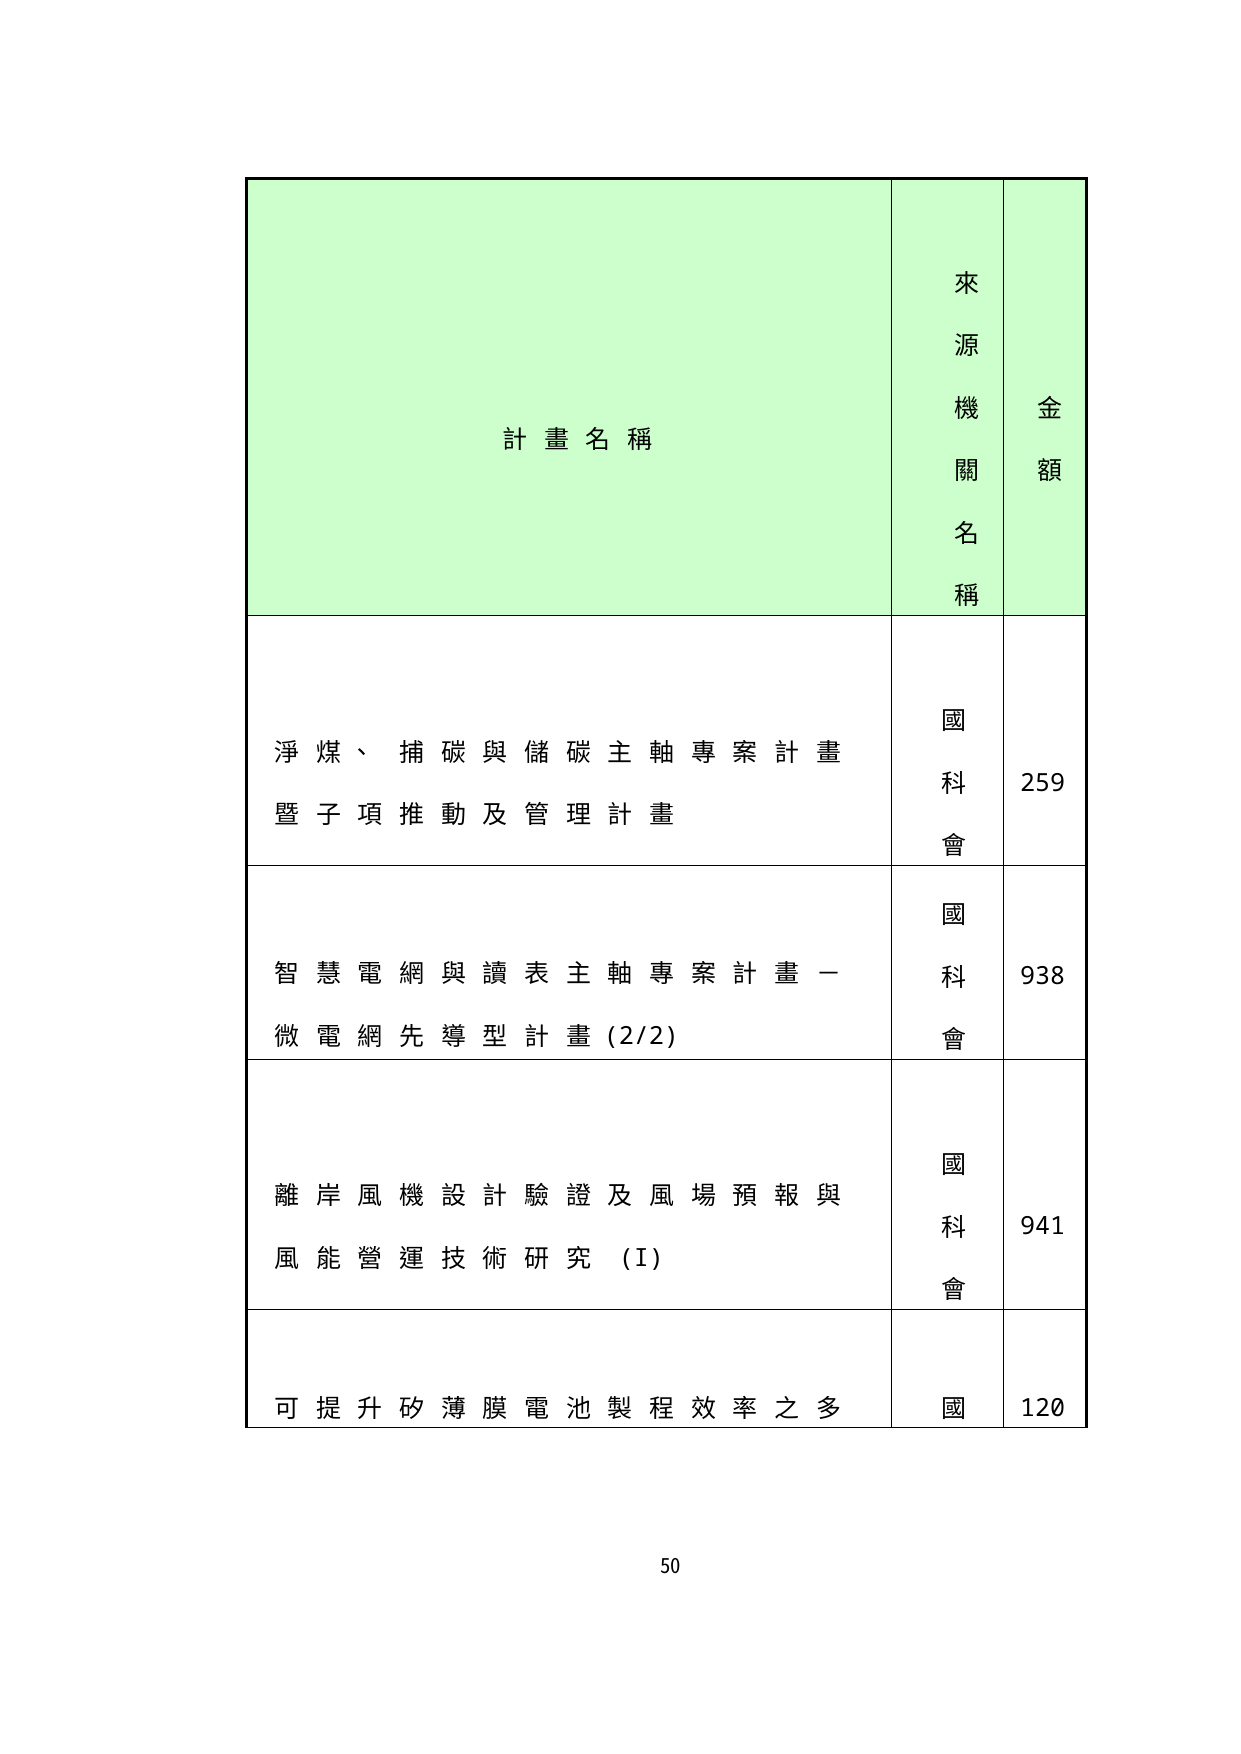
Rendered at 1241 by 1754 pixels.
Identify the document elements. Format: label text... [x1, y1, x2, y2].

table_cell 離岸風機設計驗證及風場預報與風能營運技術研究(I) [248, 1060, 891, 1308]
table_cell 淨煤、捕碳與儲碳主軸專案計畫暨子項推動及管理計畫 [248, 616, 891, 865]
table_cell 國科會 [892, 616, 1003, 865]
table_cell 國 [892, 1310, 1003, 1427]
table_header 來源機關名稱 [892, 180, 1003, 615]
table_cell 國科會 [892, 1060, 1003, 1308]
table_cell 120 [1004, 1310, 1085, 1427]
table_cell 941 [1004, 1060, 1085, 1308]
table_cell 259 [1004, 616, 1085, 865]
table_header 金額 [1004, 180, 1085, 615]
table_cell 938 [1004, 866, 1085, 1058]
table_cell 智慧電網與讀表主軸專案計畫－微電網先導型計畫(2/2) [248, 866, 891, 1058]
table_cell 國科會 [892, 866, 1003, 1058]
table_cell 可提升矽薄膜電池製程效率之多 [248, 1310, 891, 1427]
table_header 計畫名稱 [248, 180, 891, 615]
